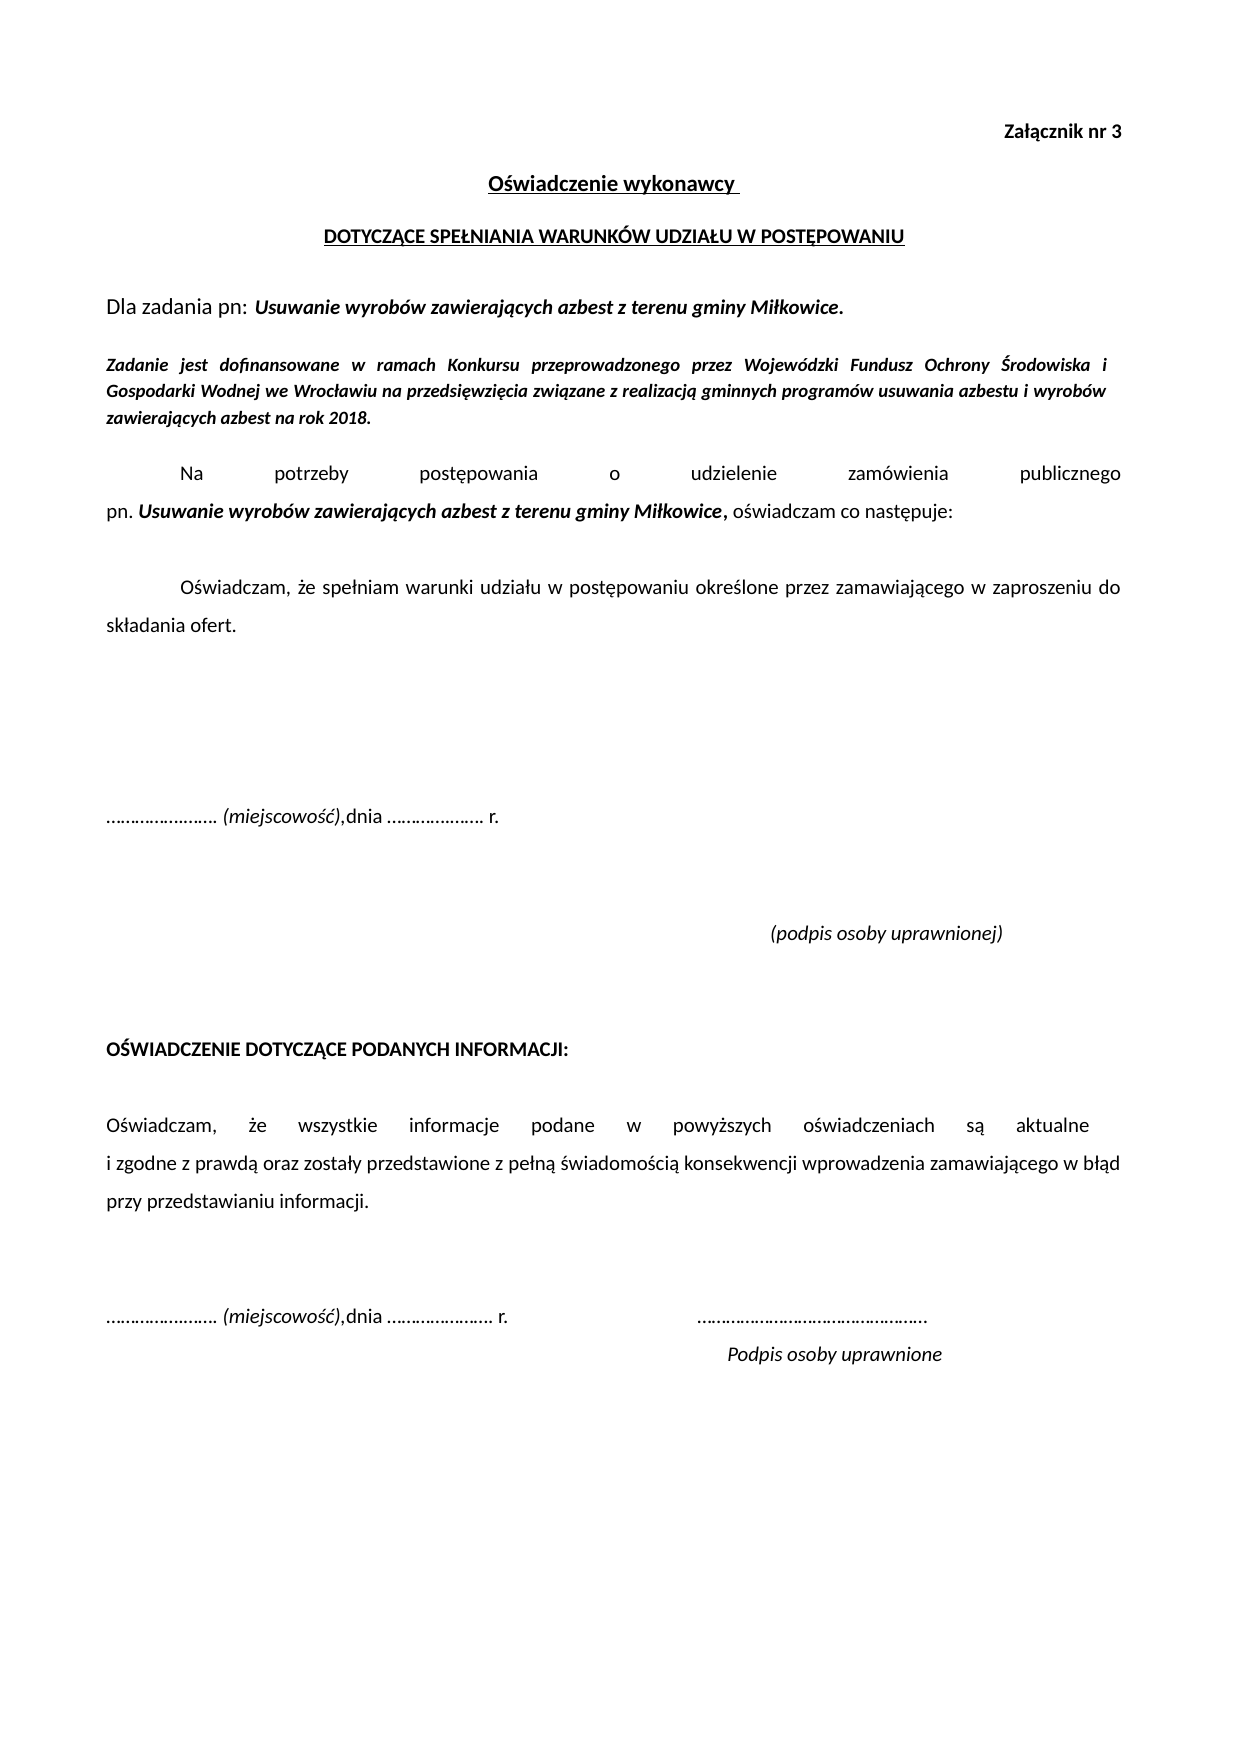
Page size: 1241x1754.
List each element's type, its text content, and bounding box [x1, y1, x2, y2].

text Na potrzeby postępowania o udzielenie zamówienia publicznego pn. Usuwanie wyrobów zawierających azbest z terenu gminy Miłkowice, oświadczam co następuje: [106, 460, 1122, 523]
text Oświadczam, że wszystkie informacje podane w powyższych oświadczeniach są aktualne i zgodne z prawdą oraz zostały przedstawione z pełną świadomością konsekwencji wprowadzenia zamawiającego w błąd przy przedstawianiu informacji. [106, 1112, 1122, 1214]
text …………….……. (miejscowość),dnia …………………. r. ………………………………………… [106, 1303, 1122, 1328]
text DOTYCZĄCE SPEŁNIANIA WARUNKÓW UDZIAŁU W POSTĘPOWANIU [106, 223, 1122, 249]
text Dla zadania pn: Usuwanie wyrobów zawierających azbest z terenu gminy Miłkowice. [106, 261, 1110, 320]
text …………….……. (miejscowość),dnia ………….……. r. [106, 803, 1122, 828]
text Podpis osoby uprawnione [106, 1341, 1122, 1367]
text Oświadczenie wykonawcy [106, 169, 1122, 197]
text OŚWIADCZENIE DOTYCZĄCE PODANYCH INFORMACJI: [106, 1036, 1122, 1062]
text Oświadczam, że spełniam warunki udziału w postępowaniu określone przez zamawiającego w zaproszeniu do składania ofert. [106, 574, 1122, 638]
text Załącznik nr 3 [106, 118, 1122, 143]
text Zadanie jest dofinansowane w ramach Konkursu przeprowadzonego przez Wojewódzki Fundusz Ochrony Środowiska i Gospodarki Wodnej we Wrocławiu na przedsięwzięcia związane z realizacją gminnych programów usuwania azbestu i wyrobów zawierających azbest na rok 2018. [106, 353, 1110, 429]
text (podpis osoby uprawnionej) [696, 921, 1122, 946]
